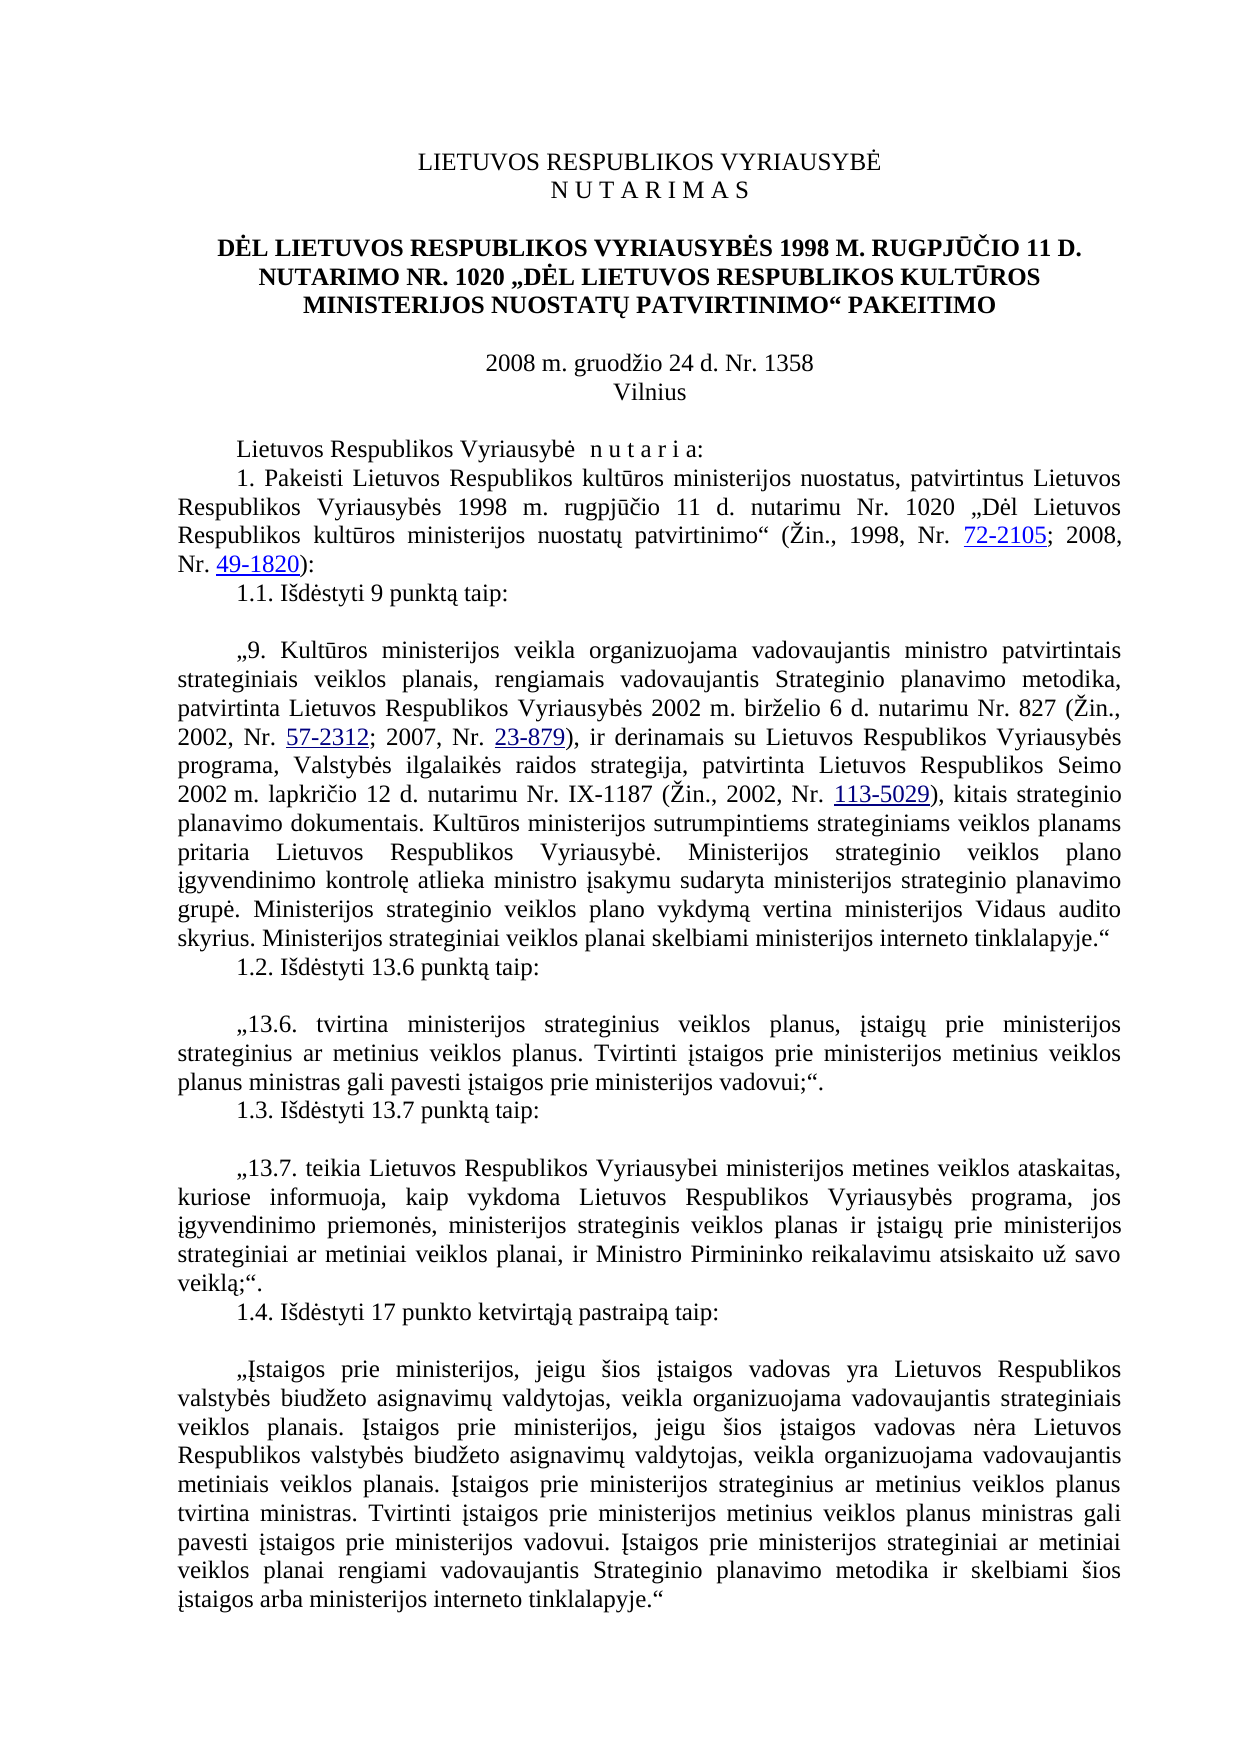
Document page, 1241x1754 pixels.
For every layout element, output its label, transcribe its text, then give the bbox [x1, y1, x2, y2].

text Lietuvos Respublikos Vyriausybė [177, 147, 1122, 176]
text 1.4. Išdėstyti 17 punkto ketvirtąją pastraipą taip: [177, 1297, 1122, 1326]
text 1.2. Išdėstyti 13.6 punktą taip: [177, 952, 1122, 981]
text DĖL LIETUVOS RESPUBLIKOS VYRIAUSYBĖS 1998 M. RUGPJŪČIO 11 D. NUTARIMO NR. 1020 „DĖL LIETUVOS RESPUBLIKOS KULTŪROS MINISTERIJOS NUOSTATŲ PATVIRTINIMO“ PAKEITIMO [177, 233, 1122, 319]
text „9. Kultūros ministerijos veikla organizuojama vadovaujantis ministro patvirtintais strateginiais veiklos planais, rengiamais vadovaujantis Strateginio planavimo metodika, patvirtinta Lietuvos Respublikos Vyriausybės 2002 m. birželio 6 d. nutarimu Nr. 827 (Žin., 2002, Nr. 57-2312; 2007, Nr. 23-879), ir derinamais su Lietuvos Respublikos Vyriausybės programa, Valstybės ilgalaikės raidos strategija, patvirtinta Lietuvos Respublikos Seimo 2002 m. lapkričio 12 d. nutarimu Nr. IX-1187 (Žin., 2002, Nr. 113-5029), kitais strateginio planavimo dokumentais. Kultūros ministerijos sutrumpintiems strateginiams veiklos planams pritaria Lietuvos Respublikos Vyriausybė. Ministerijos strateginio veiklos plano įgyvendinimo kontrolę atlieka ministro įsakymu sudaryta ministerijos strateginio planavimo grupė. Ministerijos strateginio veiklos plano vykdymą vertina ministerijos Vidaus audito skyrius. Ministerijos strateginiai veiklos planai skelbiami ministerijos interneto tinklalapyje.“ [177, 636, 1122, 952]
text 2008 m. gruodžio 24 d. Nr. 1358 [177, 348, 1122, 377]
text 1.3. Išdėstyti 13.7 punktą taip: [177, 1096, 1122, 1124]
text NUTARIMAS [177, 176, 1122, 204]
text Lietuvos Respublikos Vyriausybė nutaria: [177, 434, 1122, 463]
text 1.1. Išdėstyti 9 punktą taip: [177, 578, 1122, 607]
text „Įstaigos prie ministerijos, jeigu šios įstaigos vadovas yra Lietuvos Respublikos valstybės biudžeto asignavimų valdytojas, veikla organizuojama vadovaujantis strateginiais veiklos planais. Įstaigos prie ministerijos, jeigu šios įstaigos vadovas nėra Lietuvos Respublikos valstybės biudžeto asignavimų valdytojas, veikla organizuojama vadovaujantis metiniais veiklos planais. Įstaigos prie ministerijos strateginius ar metinius veiklos planus tvirtina ministras. Tvirtinti įstaigos prie ministerijos metinius veiklos planus ministras gali pavesti įstaigos prie ministerijos vadovui. Įstaigos prie ministerijos strateginiai ar metiniai veiklos planai rengiami vadovaujantis Strateginio planavimo metodika ir skelbiami šios įstaigos arba ministerijos interneto tinklalapyje.“ [177, 1354, 1122, 1613]
text 1. Pakeisti Lietuvos Respublikos kultūros ministerijos nuostatus, patvirtintus Lietuvos Respublikos Vyriausybės 1998 m. rugpjūčio 11 d. nutarimu Nr. 1020 „Dėl Lietuvos Respublikos kultūros ministerijos nuostatų patvirtinimo“ (Žin., 1998, Nr. 72-2105; 2008, Nr. 49-1820): [177, 463, 1122, 578]
text „13.6. tvirtina ministerijos strateginius veiklos planus, įstaigų prie ministerijos strateginius ar metinius veiklos planus. Tvirtinti įstaigos prie ministerijos metinius veiklos planus ministras gali pavesti įstaigos prie ministerijos vadovui;“. [177, 1009, 1122, 1096]
text „13.7. teikia Lietuvos Respublikos Vyriausybei ministerijos metines veiklos ataskaitas, kuriose informuoja, kaip vykdoma Lietuvos Respublikos Vyriausybės programa, jos įgyvendinimo priemonės, ministerijos strateginis veiklos planas ir įstaigų prie ministerijos strateginiai ar metiniai veiklos planai, ir Ministro Pirmininko reikalavimu atsiskaito už savo veiklą;“. [177, 1153, 1122, 1297]
text Vilnius [177, 377, 1122, 406]
